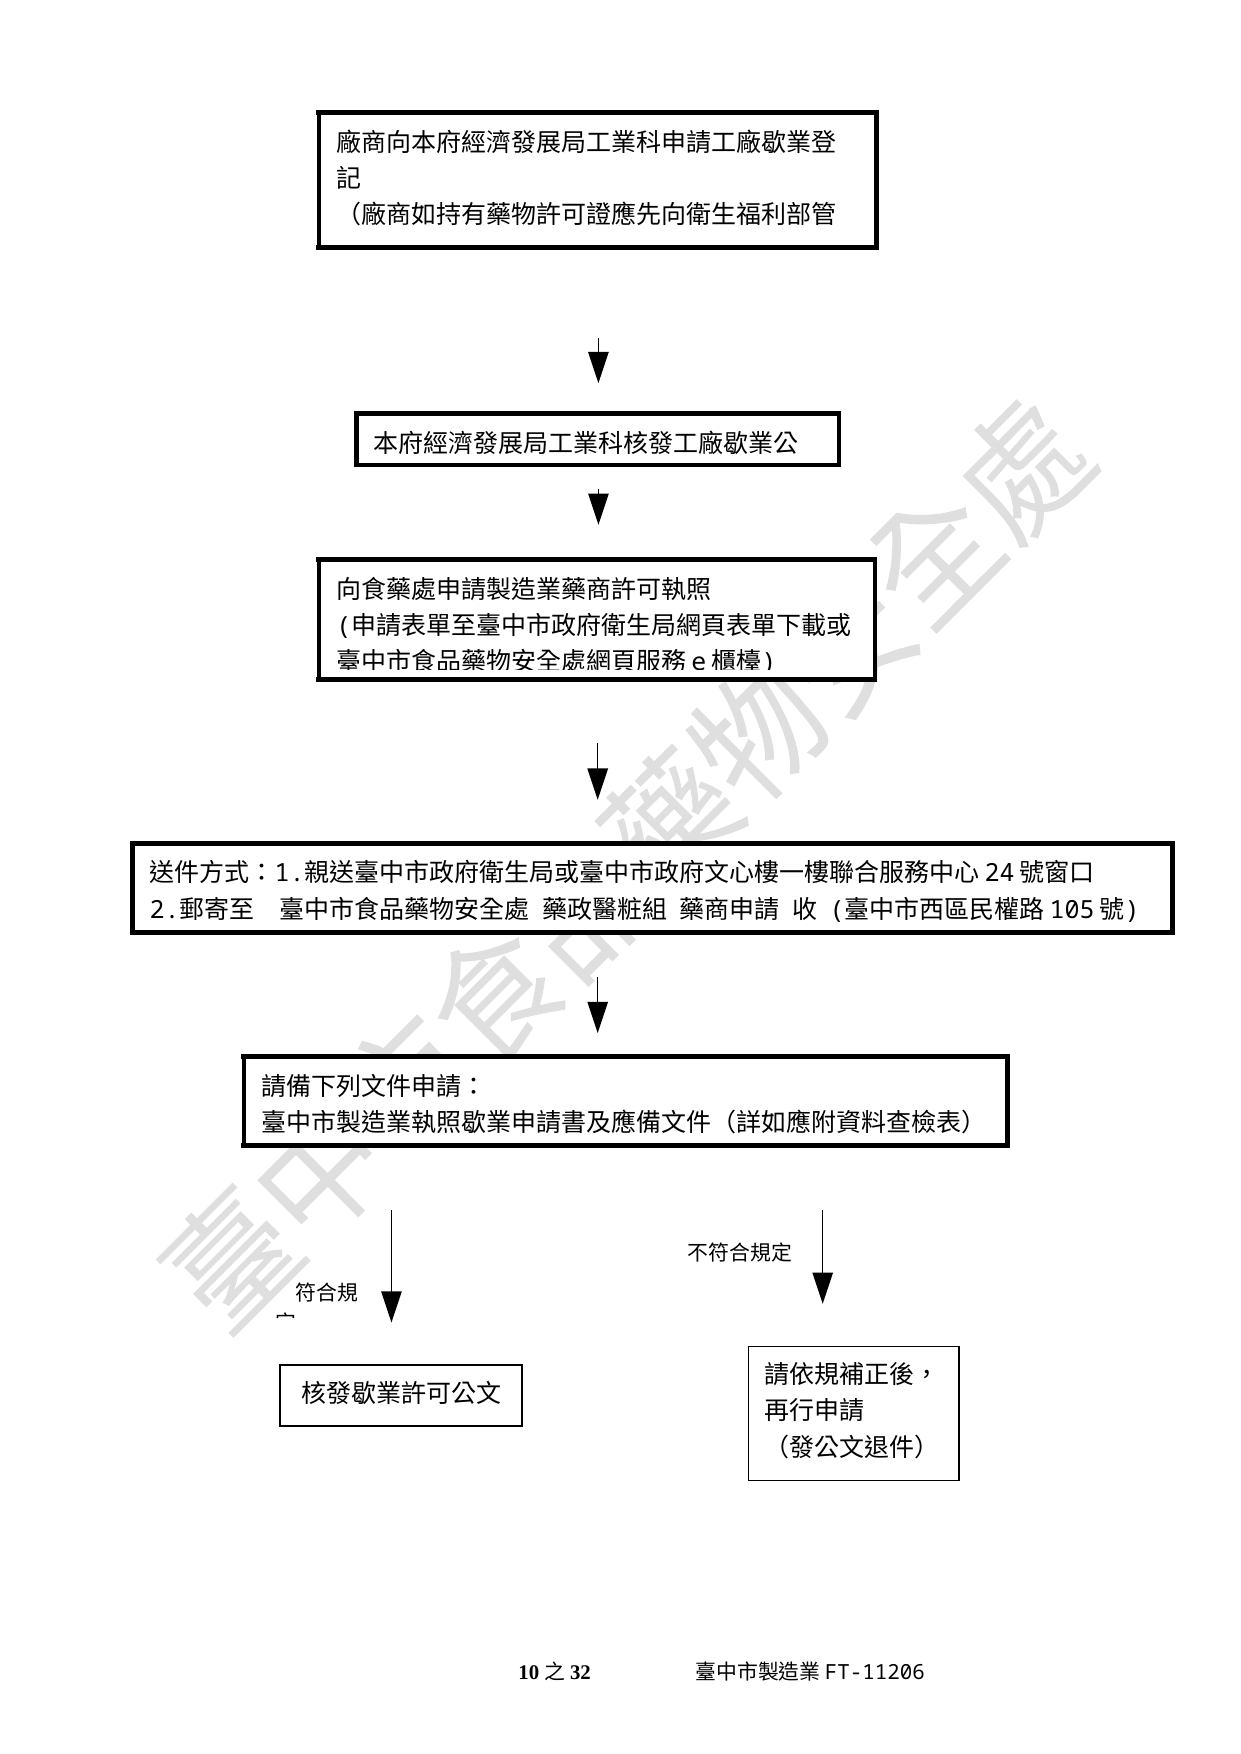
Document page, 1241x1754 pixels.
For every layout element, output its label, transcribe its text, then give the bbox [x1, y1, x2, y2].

text 廠商向本府經濟發展局工業科申請工廠歇業登記 [336, 122, 859, 195]
text 向食藥處申請製造業藥商許可執照 [336, 569, 858, 605]
text （廠商如持有藥物許可證應先向衛生福利部管理署辦理變更或註銷） [336, 195, 859, 237]
text 2.郵寄至 臺中市食品藥物安全處 藥政醫粧組 藥商申請 收 (臺中市西區民權路105號) [149, 889, 1155, 922]
text 核發歇業許可公文 [296, 1373, 506, 1409]
text 本府經濟發展局工業科核發工廠歇業公文 [374, 423, 822, 455]
text 再行申請 [764, 1391, 943, 1427]
text （發公文退件） [764, 1427, 943, 1463]
text 送件方式：1.親送臺中市政府衛生局或臺中市政府文心樓一樓聯合服務中心24號窗口 [149, 853, 1155, 889]
text 符合規定 [275, 1276, 376, 1317]
text 不符合規定 [688, 1236, 803, 1267]
text 臺中市製造業執照歇業申請書及應備文件（詳如應附資料查檢表） [261, 1102, 991, 1135]
text (申請表單至臺中市政府衛生局網頁表單下載或 臺中市食品藥物安全處網頁服務e櫃檯) [336, 605, 858, 670]
text 請依規補正後， [764, 1354, 943, 1391]
text 請備下列文件申請： [261, 1066, 991, 1102]
